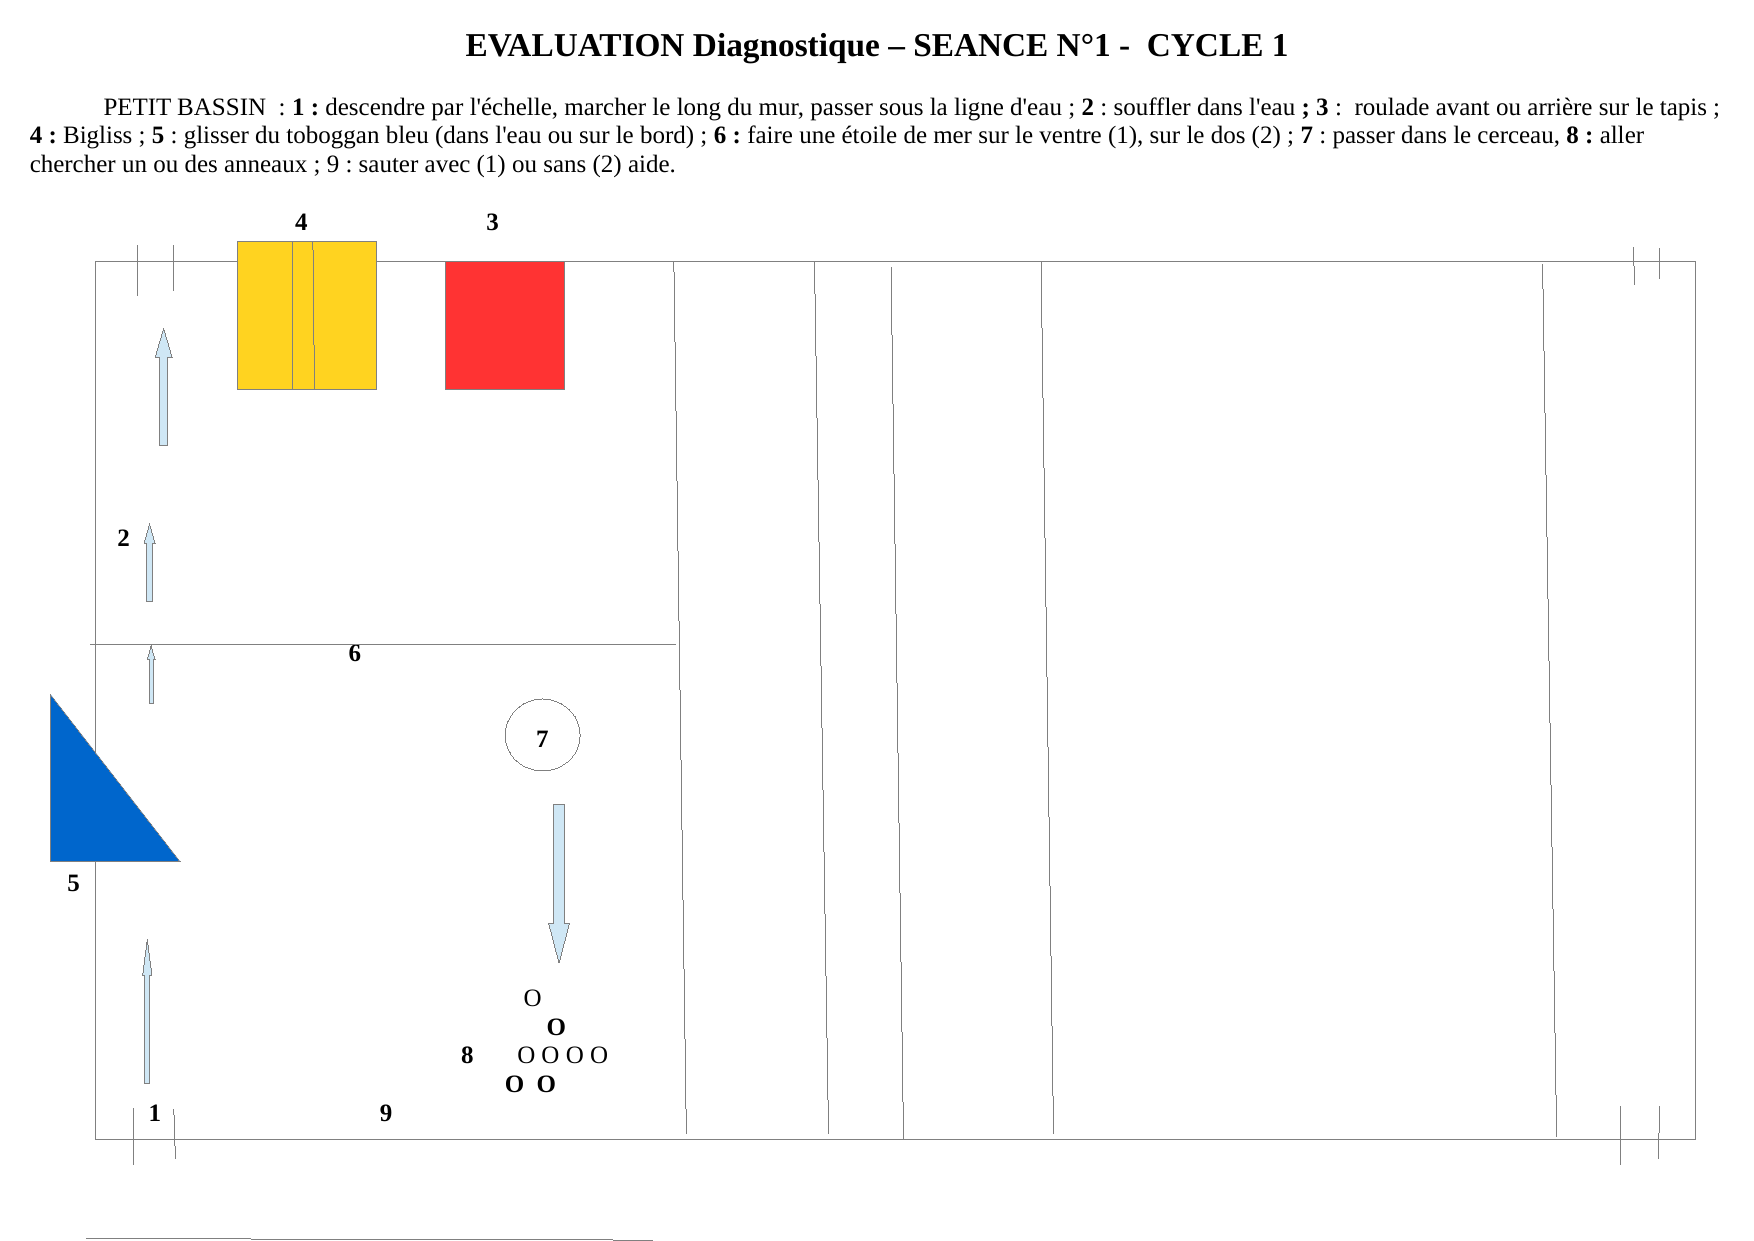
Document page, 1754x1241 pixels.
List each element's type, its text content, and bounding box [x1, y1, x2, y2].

text [29, 1069, 95, 1098]
text [29, 638, 95, 667]
text PETIT BASSIN : 1 : descendre par l'échelle, marcher le long du mur, passer sous la ligne d'eau ; 2 : souffler dans l'eau ; 3 : roulade avant ou arrière sur le tapis ; 4 : Bigliss ; 5 : glisser du toboggan bleu (dans l'eau ou sur le bord) ; 6 : faire une étoile de mer sur le ventre (1), sur le dos (2) ; 7 : passer dans le cerceau, 8 : aller chercher un ou des anneaux ; 9 : sauter avec (1) ou sans (2) aide. [29, 92, 1724, 178]
text 8 O O O O [150, 1041, 685, 1069]
text [681, 724, 897, 753]
text O [150, 1012, 1695, 1041]
text [683, 868, 824, 897]
text [96, 1012, 144, 1041]
text [1696, 523, 1724, 552]
text [96, 1041, 144, 1069]
text [897, 638, 1046, 667]
text O O [96, 1069, 685, 1098]
text [1054, 1098, 1556, 1127]
text [1553, 868, 1695, 897]
text 1 9 [96, 1098, 1053, 1127]
text [828, 1041, 902, 1069]
text [1555, 983, 1695, 1012]
text [29, 1012, 95, 1041]
text [680, 638, 896, 667]
text [1696, 638, 1724, 667]
text [1551, 724, 1695, 753]
text [1696, 1012, 1724, 1041]
text [1696, 868, 1724, 897]
text [96, 983, 144, 1012]
text [1047, 638, 1695, 667]
text [75, 724, 95, 750]
text O [150, 983, 684, 1012]
text 5 [29, 868, 95, 897]
text [29, 1098, 95, 1127]
text [902, 983, 1051, 1012]
text [29, 523, 95, 552]
text [903, 1069, 1695, 1098]
text [828, 1069, 902, 1098]
text [903, 1041, 1052, 1069]
text 2 [96, 523, 149, 552]
text [150, 523, 1695, 552]
text 6 [96, 638, 679, 667]
text [1557, 1098, 1695, 1127]
text [1053, 1041, 1555, 1069]
text [827, 983, 901, 1012]
text [565, 868, 682, 897]
text [686, 1069, 827, 1098]
text [1052, 983, 1554, 1012]
text [29, 724, 50, 753]
text [29, 983, 95, 1012]
text [29, 1041, 95, 1069]
text [686, 1041, 827, 1069]
text [898, 724, 1550, 753]
text [96, 868, 553, 897]
text 4 3 [29, 207, 1724, 236]
text [1696, 1098, 1724, 1127]
text [1696, 1069, 1724, 1098]
text 7 [96, 724, 680, 753]
text [1696, 724, 1724, 753]
text EVALUATION Diagnostique – SEANCE N°1 - CYCLE 1 [29, 25, 1724, 63]
text [825, 868, 1552, 897]
text [1696, 1041, 1724, 1069]
text [1696, 983, 1724, 1012]
text [1556, 1041, 1695, 1069]
text [685, 983, 826, 1012]
